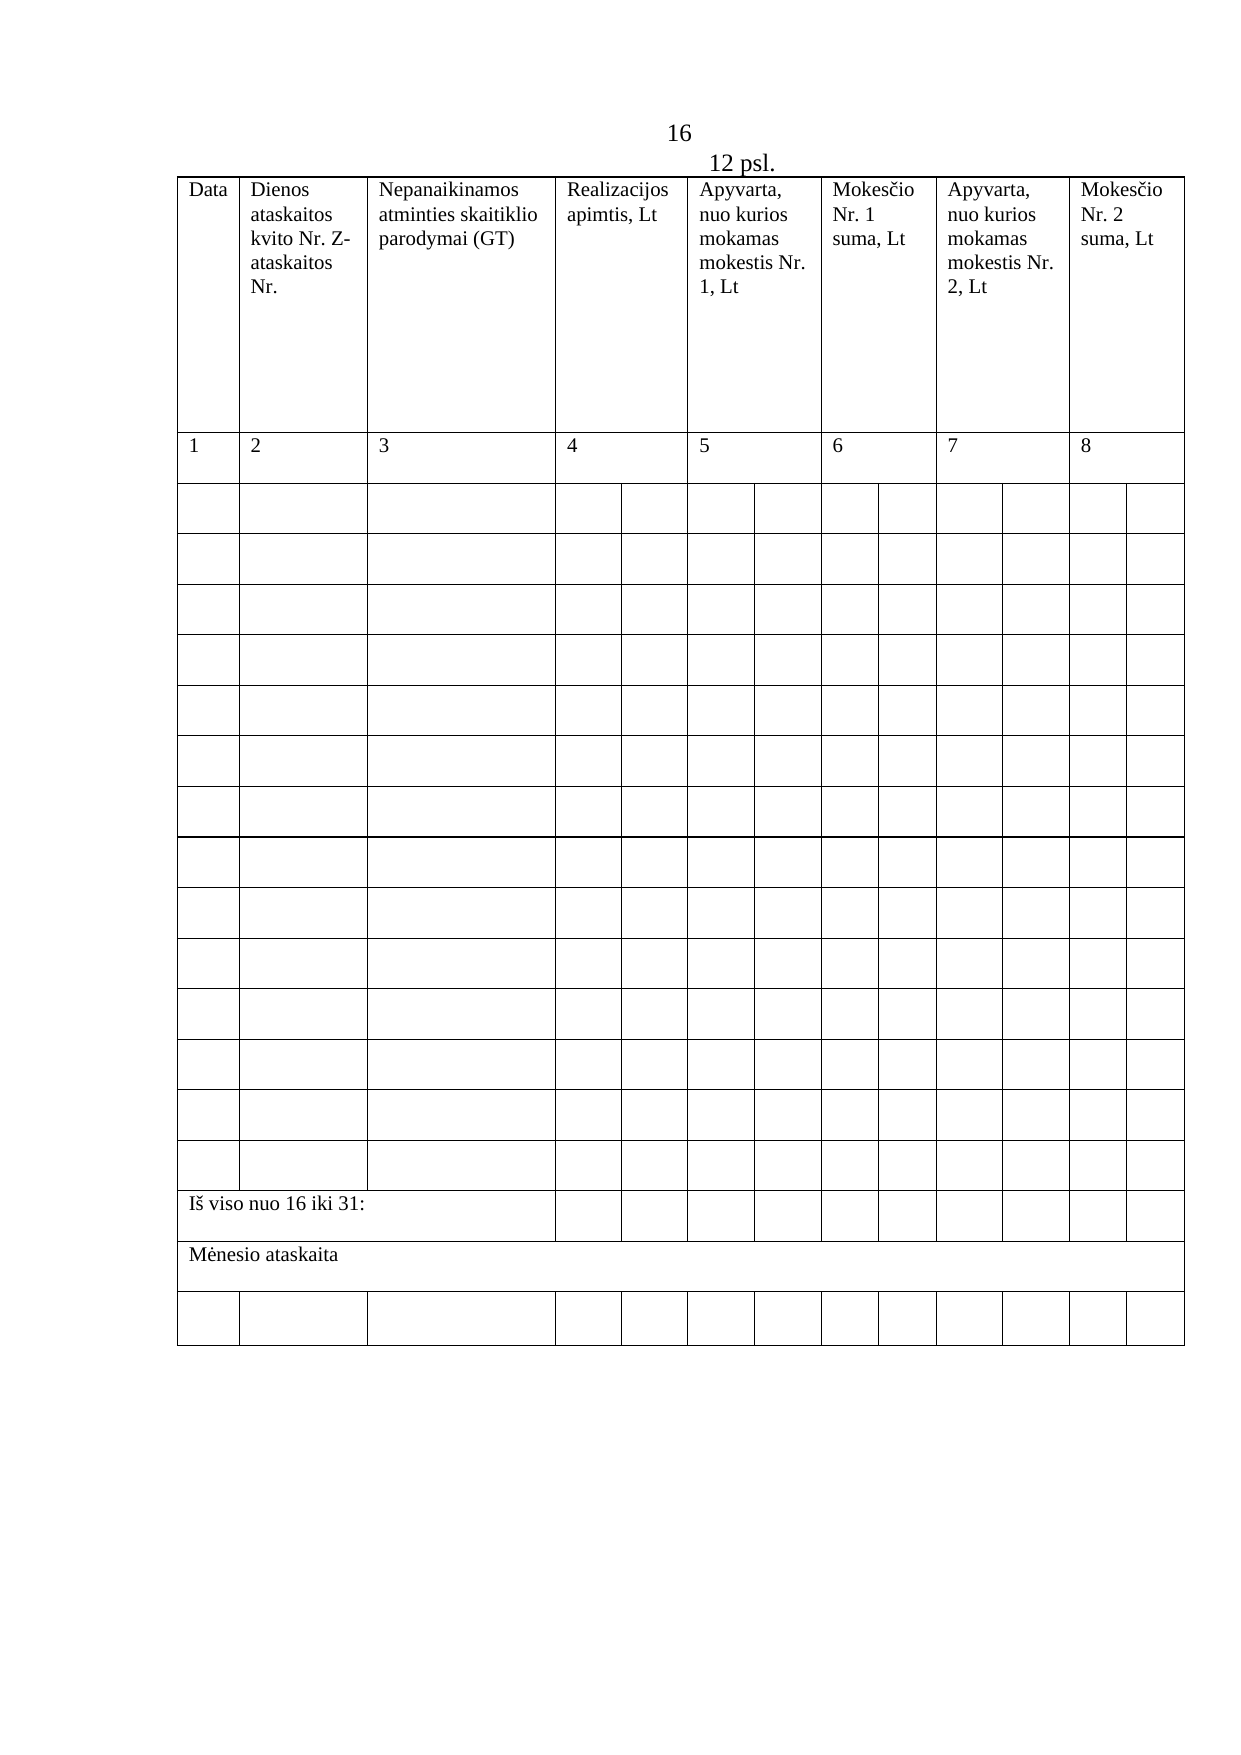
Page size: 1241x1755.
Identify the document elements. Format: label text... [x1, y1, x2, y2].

table_cell 4 [556, 433, 687, 483]
table_cell [1070, 534, 1126, 584]
table_cell [240, 1292, 367, 1345]
table_cell [879, 1141, 936, 1190]
table_cell [178, 888, 239, 937]
table_header Mokesčio Nr. 1 suma, Lt [822, 178, 936, 432]
table_cell 3 [368, 433, 555, 483]
table_cell [879, 1040, 936, 1089]
table_cell [879, 939, 936, 988]
table_cell [622, 1191, 687, 1241]
table_cell [1070, 989, 1126, 1038]
table_cell [240, 635, 367, 685]
table_cell [622, 888, 687, 937]
table_cell [755, 888, 821, 937]
table_cell [1127, 989, 1184, 1038]
table_cell [937, 838, 1002, 887]
table_header Apyvarta, nuo kurios mokamas mokestis Nr. 1, Lt [688, 178, 821, 432]
table_cell [1127, 1090, 1184, 1139]
table_cell [688, 484, 754, 533]
table_cell [755, 635, 821, 685]
table_cell 5 [688, 433, 821, 483]
table_cell [879, 585, 936, 634]
table_cell [622, 686, 687, 735]
table_cell [1003, 888, 1069, 937]
table_cell [1127, 838, 1184, 887]
table_cell [1127, 1292, 1184, 1345]
table_cell [937, 585, 1002, 634]
table_cell [178, 989, 239, 1038]
table_cell [1003, 585, 1069, 634]
table_cell [178, 534, 239, 584]
table_cell [937, 736, 1002, 786]
table_cell [879, 838, 936, 887]
table_cell [755, 787, 821, 836]
table_cell [1127, 534, 1184, 584]
table_cell [240, 686, 367, 735]
table_cell [937, 1090, 1002, 1139]
table_cell [879, 1191, 936, 1241]
table_cell [368, 686, 555, 735]
table_cell [1127, 585, 1184, 634]
table_cell [879, 635, 936, 685]
table_cell [240, 1141, 367, 1190]
table_cell [622, 939, 687, 988]
table_cell [240, 585, 367, 634]
table_cell [1003, 838, 1069, 887]
table_cell [937, 686, 1002, 735]
table_cell [1070, 1090, 1126, 1139]
table_cell [1127, 787, 1184, 836]
table_cell [368, 989, 555, 1038]
table_cell [937, 1040, 1002, 1089]
table_cell [879, 736, 936, 786]
table_cell [556, 686, 621, 735]
table_cell [688, 838, 754, 887]
table_cell [937, 1141, 1002, 1190]
table_cell [822, 1040, 878, 1089]
table_cell [556, 736, 621, 786]
table_cell [1003, 939, 1069, 988]
table_cell [368, 585, 555, 634]
table_cell [755, 1090, 821, 1139]
table_cell [937, 534, 1002, 584]
table_cell [368, 939, 555, 988]
table_cell [556, 534, 621, 584]
table_cell [688, 686, 754, 735]
table_cell [1003, 1090, 1069, 1139]
table_cell [1070, 736, 1126, 786]
table_cell [755, 585, 821, 634]
table_cell [368, 534, 555, 584]
table_cell [755, 736, 821, 786]
table_cell [688, 585, 754, 634]
table_cell [688, 888, 754, 937]
table_cell [1003, 787, 1069, 836]
table_cell [240, 888, 367, 937]
table_cell [1003, 484, 1069, 533]
table_cell [622, 1090, 687, 1139]
table_cell [178, 635, 239, 685]
table_cell [178, 736, 239, 786]
table_cell [688, 1141, 754, 1190]
table_cell [822, 989, 878, 1038]
table_cell [368, 1292, 555, 1345]
table_cell [622, 534, 687, 584]
table_cell [822, 585, 878, 634]
table_cell [556, 838, 621, 887]
table_cell [240, 534, 367, 584]
table_cell [556, 484, 621, 533]
table_cell [178, 484, 239, 533]
table_cell [688, 534, 754, 584]
table_cell [1070, 939, 1126, 988]
table_cell [556, 585, 621, 634]
table_cell [1003, 1040, 1069, 1089]
table_cell [822, 787, 878, 836]
table_cell [178, 1141, 239, 1190]
table_cell [622, 1141, 687, 1190]
table_cell [1127, 939, 1184, 988]
table_cell [937, 635, 1002, 685]
table_cell [622, 585, 687, 634]
table_cell [822, 1090, 878, 1139]
table_header Data [178, 178, 239, 432]
table_cell [937, 989, 1002, 1038]
table_cell [937, 939, 1002, 988]
table_cell [368, 484, 555, 533]
table_cell [1003, 635, 1069, 685]
table_header Nepanaikinamos atminties skaitiklio parodymai (GT) [368, 178, 555, 432]
table_cell [1003, 534, 1069, 584]
table_cell [1127, 686, 1184, 735]
table_cell [1003, 736, 1069, 786]
table_cell [937, 787, 1002, 836]
table_cell [879, 888, 936, 937]
table_cell [879, 484, 936, 533]
table_cell 7 [937, 433, 1069, 483]
table_cell [622, 838, 687, 887]
table_cell [178, 686, 239, 735]
table_cell [556, 787, 621, 836]
table_cell [1070, 888, 1126, 937]
table_cell [1127, 484, 1184, 533]
table_cell [556, 1191, 621, 1241]
table_cell [1070, 635, 1126, 685]
table_cell [688, 989, 754, 1038]
table_cell [556, 635, 621, 685]
table_cell [622, 736, 687, 786]
table_cell [879, 534, 936, 584]
table_cell [556, 989, 621, 1038]
table_cell [368, 787, 555, 836]
table_cell [822, 686, 878, 735]
table_cell [1003, 1191, 1069, 1241]
table_header Realizacijos apimtis, Lt [556, 178, 687, 432]
table_cell [622, 787, 687, 836]
table_cell [1070, 686, 1126, 735]
table_cell [937, 484, 1002, 533]
table_cell [1070, 838, 1126, 887]
table_cell [822, 888, 878, 937]
table_cell [755, 1141, 821, 1190]
table_cell [556, 1090, 621, 1139]
table_cell [937, 888, 1002, 937]
table_cell [755, 1191, 821, 1241]
table_cell [822, 635, 878, 685]
table_cell [178, 838, 239, 887]
table_cell [1003, 1292, 1069, 1345]
table_cell [622, 989, 687, 1038]
table_cell [178, 1090, 239, 1139]
table_cell [1070, 484, 1126, 533]
table_cell Iš viso nuo 16 iki 31: [178, 1191, 555, 1241]
table_cell [755, 534, 821, 584]
table_cell [1127, 736, 1184, 786]
table_cell [1070, 1141, 1126, 1190]
table_cell [368, 1090, 555, 1139]
table_cell [1127, 888, 1184, 937]
table_cell [368, 736, 555, 786]
table_cell [688, 787, 754, 836]
table_cell [688, 1090, 754, 1139]
table_cell [755, 989, 821, 1038]
table_cell [688, 736, 754, 786]
table_cell [1070, 1191, 1126, 1241]
table_cell [1070, 787, 1126, 836]
table_cell [368, 635, 555, 685]
table_cell [178, 1292, 239, 1345]
table_cell [688, 1040, 754, 1089]
table_cell 2 [240, 433, 367, 483]
table_cell [240, 989, 367, 1038]
table_cell [178, 939, 239, 988]
table_cell [879, 1292, 936, 1345]
table_cell [622, 1040, 687, 1089]
table_cell [1127, 1141, 1184, 1190]
table_cell [240, 787, 367, 836]
table_cell [622, 484, 687, 533]
table_cell [755, 939, 821, 988]
table_cell [368, 888, 555, 937]
table_cell [822, 1141, 878, 1190]
table_cell [822, 939, 878, 988]
table_cell [822, 736, 878, 786]
table_cell [755, 484, 821, 533]
table_cell [879, 686, 936, 735]
table_cell [688, 635, 754, 685]
table_cell [1003, 989, 1069, 1038]
table_cell [822, 1191, 878, 1241]
table_cell [240, 1040, 367, 1089]
table_cell [822, 484, 878, 533]
table_cell 1 [178, 433, 239, 483]
table_cell Mėnesio ataskaita [178, 1242, 1184, 1291]
table_cell [622, 1292, 687, 1345]
table_cell [1070, 1292, 1126, 1345]
table_cell [822, 838, 878, 887]
table_cell [1070, 585, 1126, 634]
table_cell [556, 939, 621, 988]
table_cell [240, 939, 367, 988]
table_cell [688, 939, 754, 988]
table_cell [556, 1141, 621, 1190]
table_cell 8 [1070, 433, 1184, 483]
table_cell [178, 1040, 239, 1089]
table_cell [240, 736, 367, 786]
table_cell [688, 1191, 754, 1241]
table_cell [755, 838, 821, 887]
table_cell [688, 1292, 754, 1345]
table_cell [879, 787, 936, 836]
table_header Apyvarta, nuo kurios mokamas mokestis Nr. 2, Lt [937, 178, 1069, 432]
table_cell [822, 1292, 878, 1345]
table_header Mokesčio Nr. 2 suma, Lt [1070, 178, 1184, 432]
table_cell [1127, 1191, 1184, 1241]
table_cell [622, 635, 687, 685]
table_cell [1070, 1040, 1126, 1089]
table_cell [368, 838, 555, 887]
table_cell [1003, 686, 1069, 735]
table_cell 6 [822, 433, 936, 483]
table_cell [178, 585, 239, 634]
text 12 psl. [177, 148, 1181, 176]
table_cell [240, 838, 367, 887]
table_cell [240, 1090, 367, 1139]
table_cell [368, 1141, 555, 1190]
table_cell [879, 1090, 936, 1139]
table_cell [556, 1040, 621, 1089]
table_cell [556, 888, 621, 937]
table_cell [755, 1292, 821, 1345]
table_cell [937, 1191, 1002, 1241]
table_cell [822, 534, 878, 584]
table_cell [1003, 1141, 1069, 1190]
table_cell [879, 989, 936, 1038]
table_cell [1127, 1040, 1184, 1089]
table_cell [556, 1292, 621, 1345]
table_cell [240, 484, 367, 533]
table_cell [178, 787, 239, 836]
table_cell [755, 686, 821, 735]
table_cell [937, 1292, 1002, 1345]
table_header Dienos ataskaitos kvito Nr. Z-ataskaitos Nr. [240, 178, 367, 432]
table_cell [368, 1040, 555, 1089]
table_cell [1127, 635, 1184, 685]
table_cell [755, 1040, 821, 1089]
